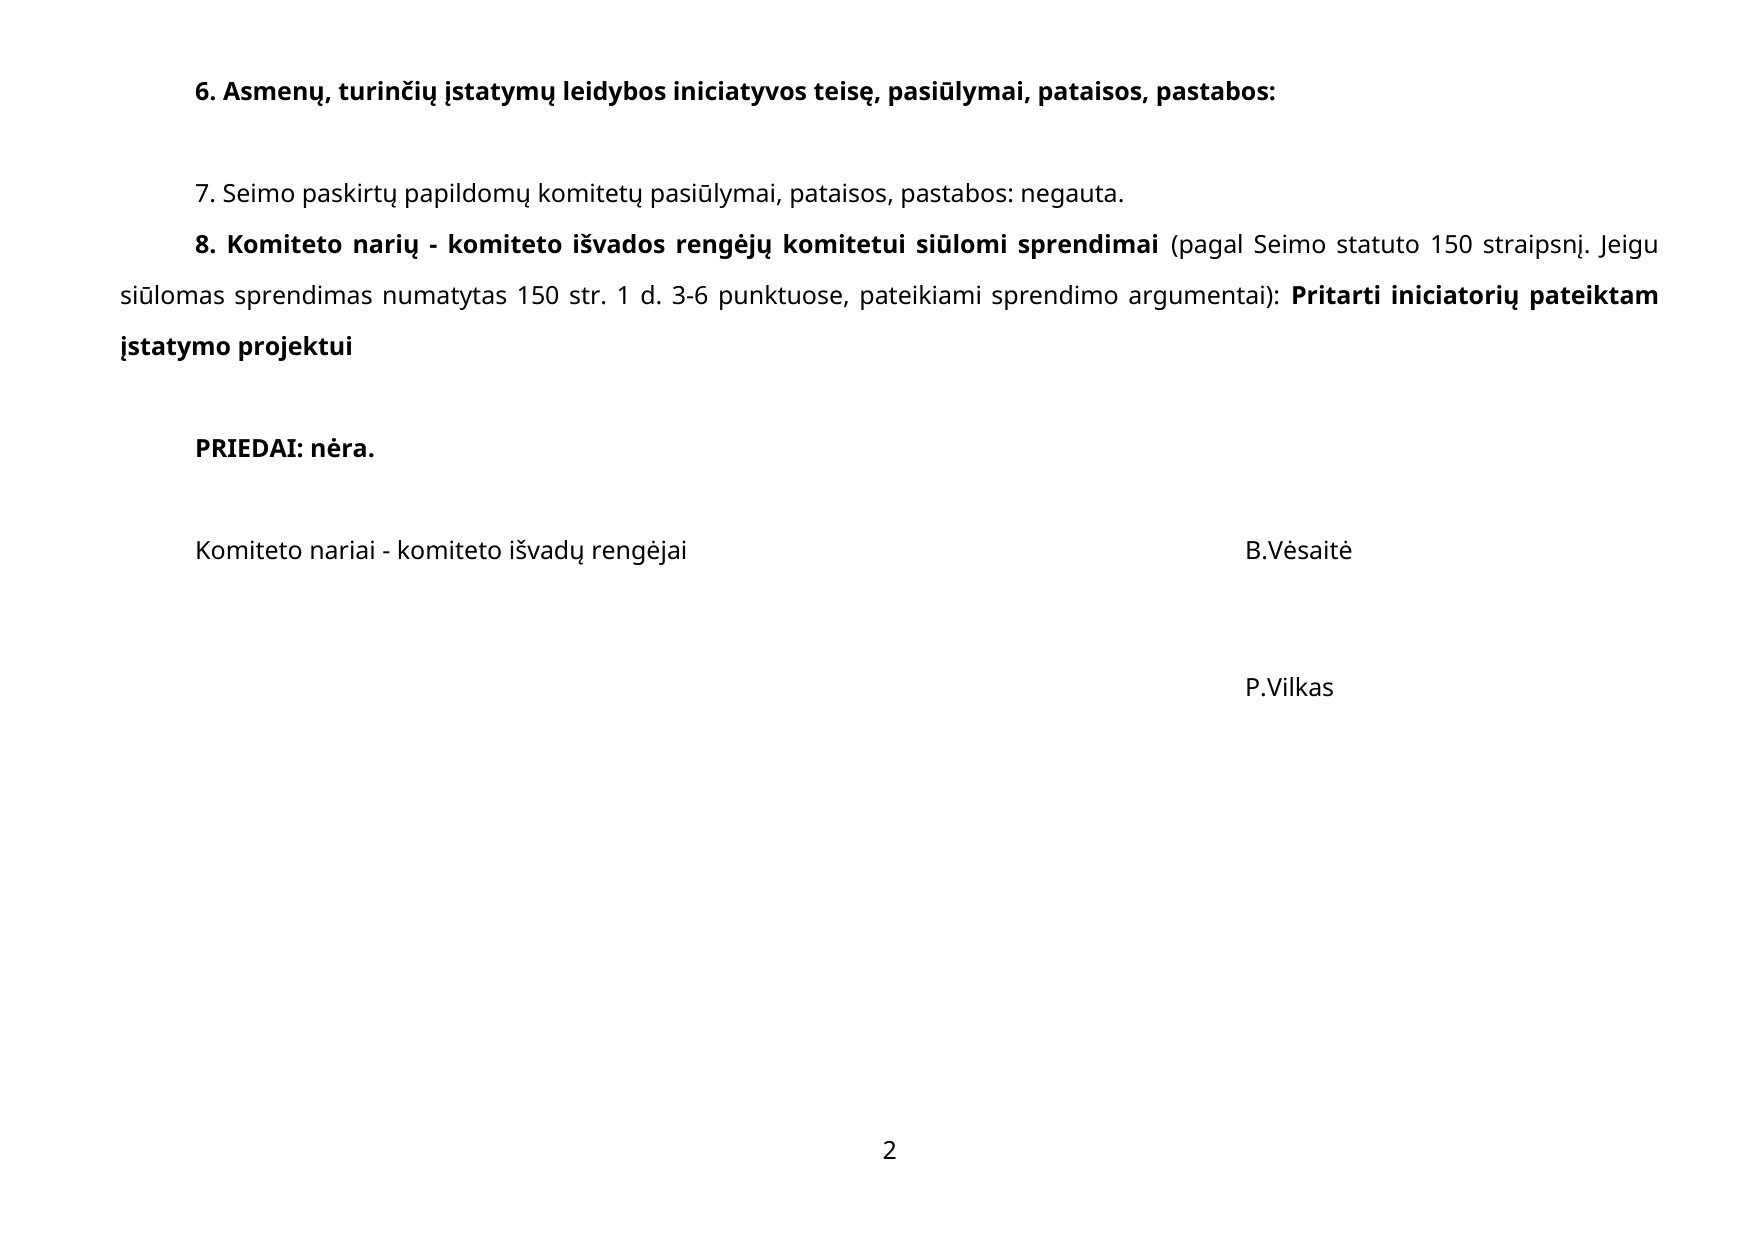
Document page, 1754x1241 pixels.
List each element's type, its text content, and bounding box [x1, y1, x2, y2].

text Komiteto nariai - komiteto išvadų rengėjai B.Vėsaitė [120, 533, 1659, 567]
text Priedai: nėra. [120, 431, 1659, 465]
text 6. Asmenų, turinčių įstatymų leidybos iniciatyvos teisę, pasiūlymai, pataisos, pastabos: [120, 73, 1659, 108]
text 8. Komiteto narių - komiteto išvados rengėjų komitetui siūlomi sprendimai (pagal Seimo statuto 150 straipsnį. Jeigu siūlomas sprendimas numatytas 150 str. 1 d. 3-6 punktuose, pateikiami sprendimo argumentai): Pritarti iniciatorių pateiktam įstatymo projektui [120, 227, 1659, 363]
text 7. Seimo paskirtų papildomų komitetų pasiūlymai, pataisos, pastabos: negauta. [120, 176, 1659, 210]
text P.Vilkas [120, 669, 1659, 703]
